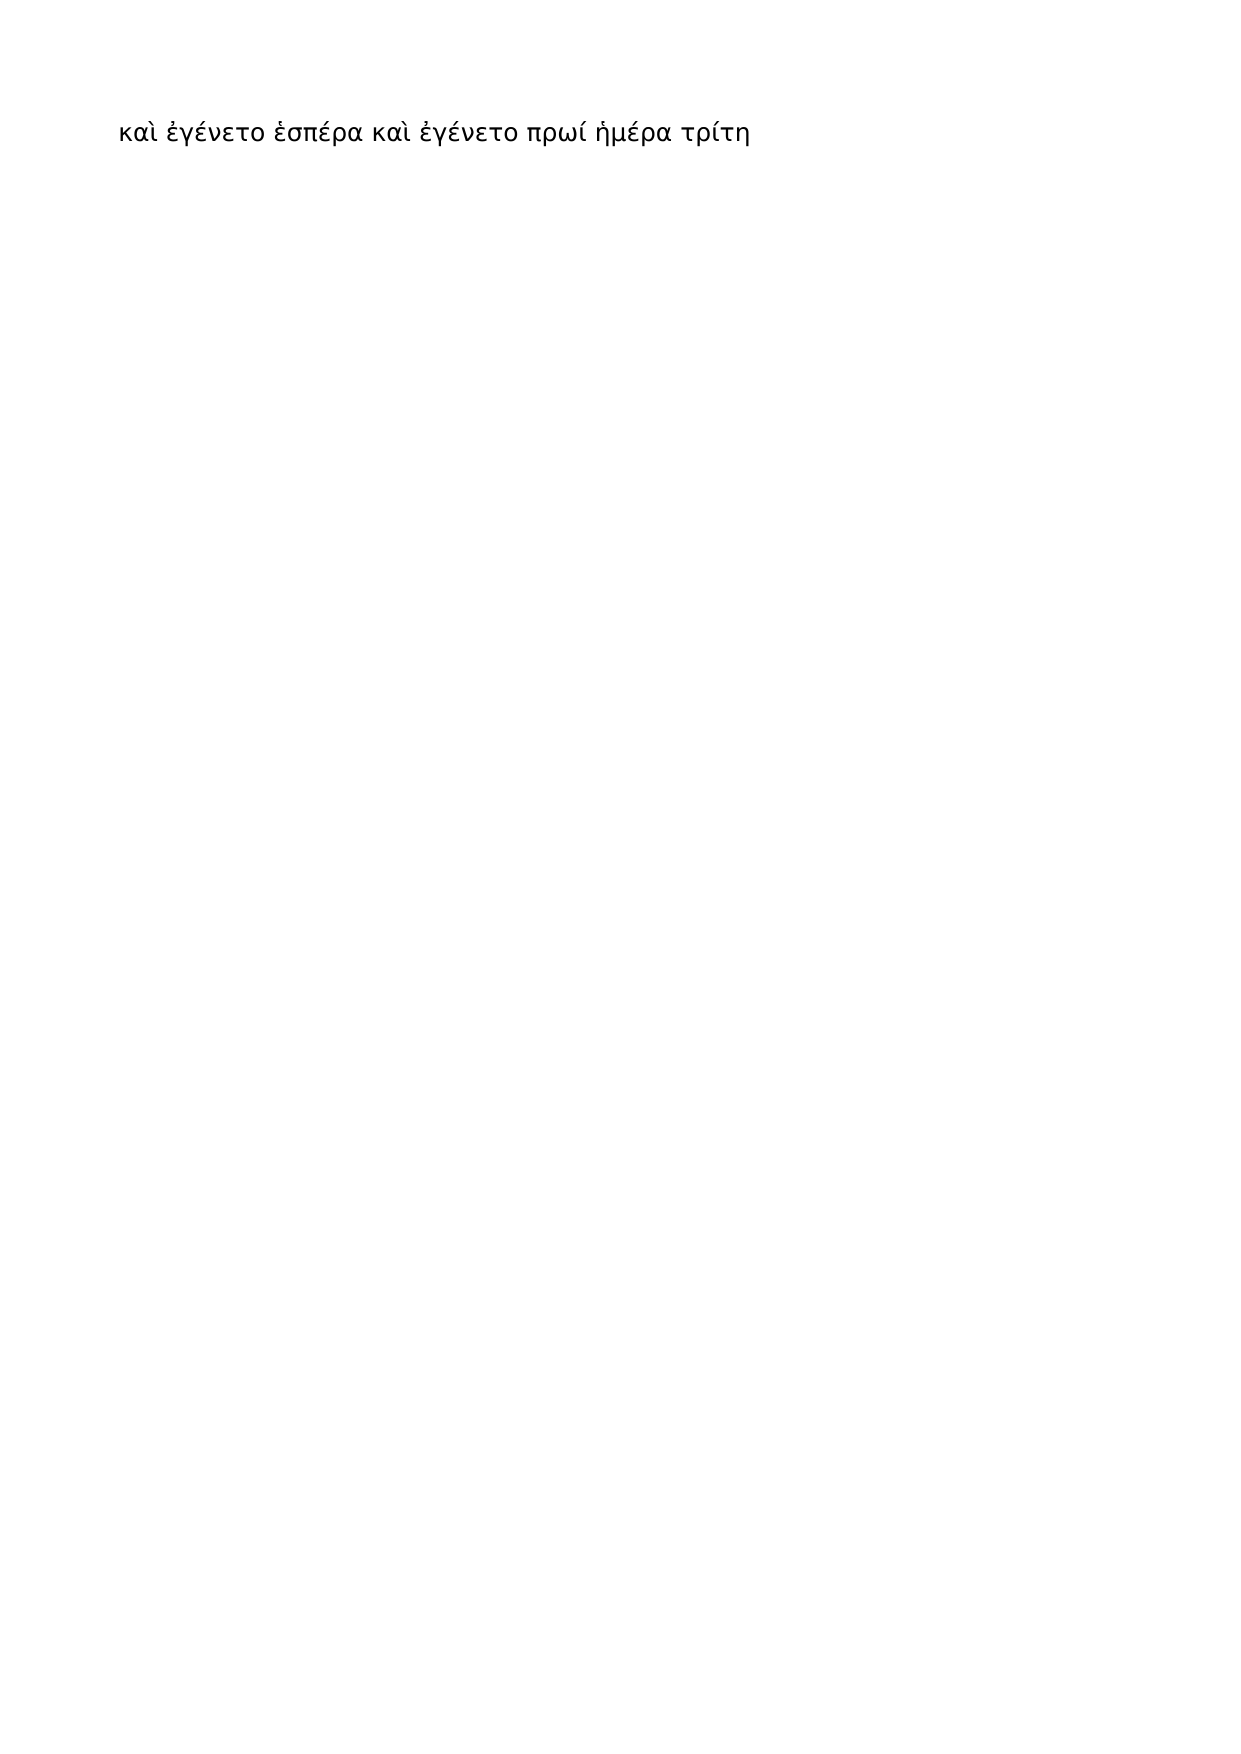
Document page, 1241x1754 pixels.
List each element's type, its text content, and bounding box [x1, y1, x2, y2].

text καὶ ἐγένετο ἑσπέρα καὶ ἐγένετο πρωί ἡμέρα τρίτη [118, 118, 1122, 147]
